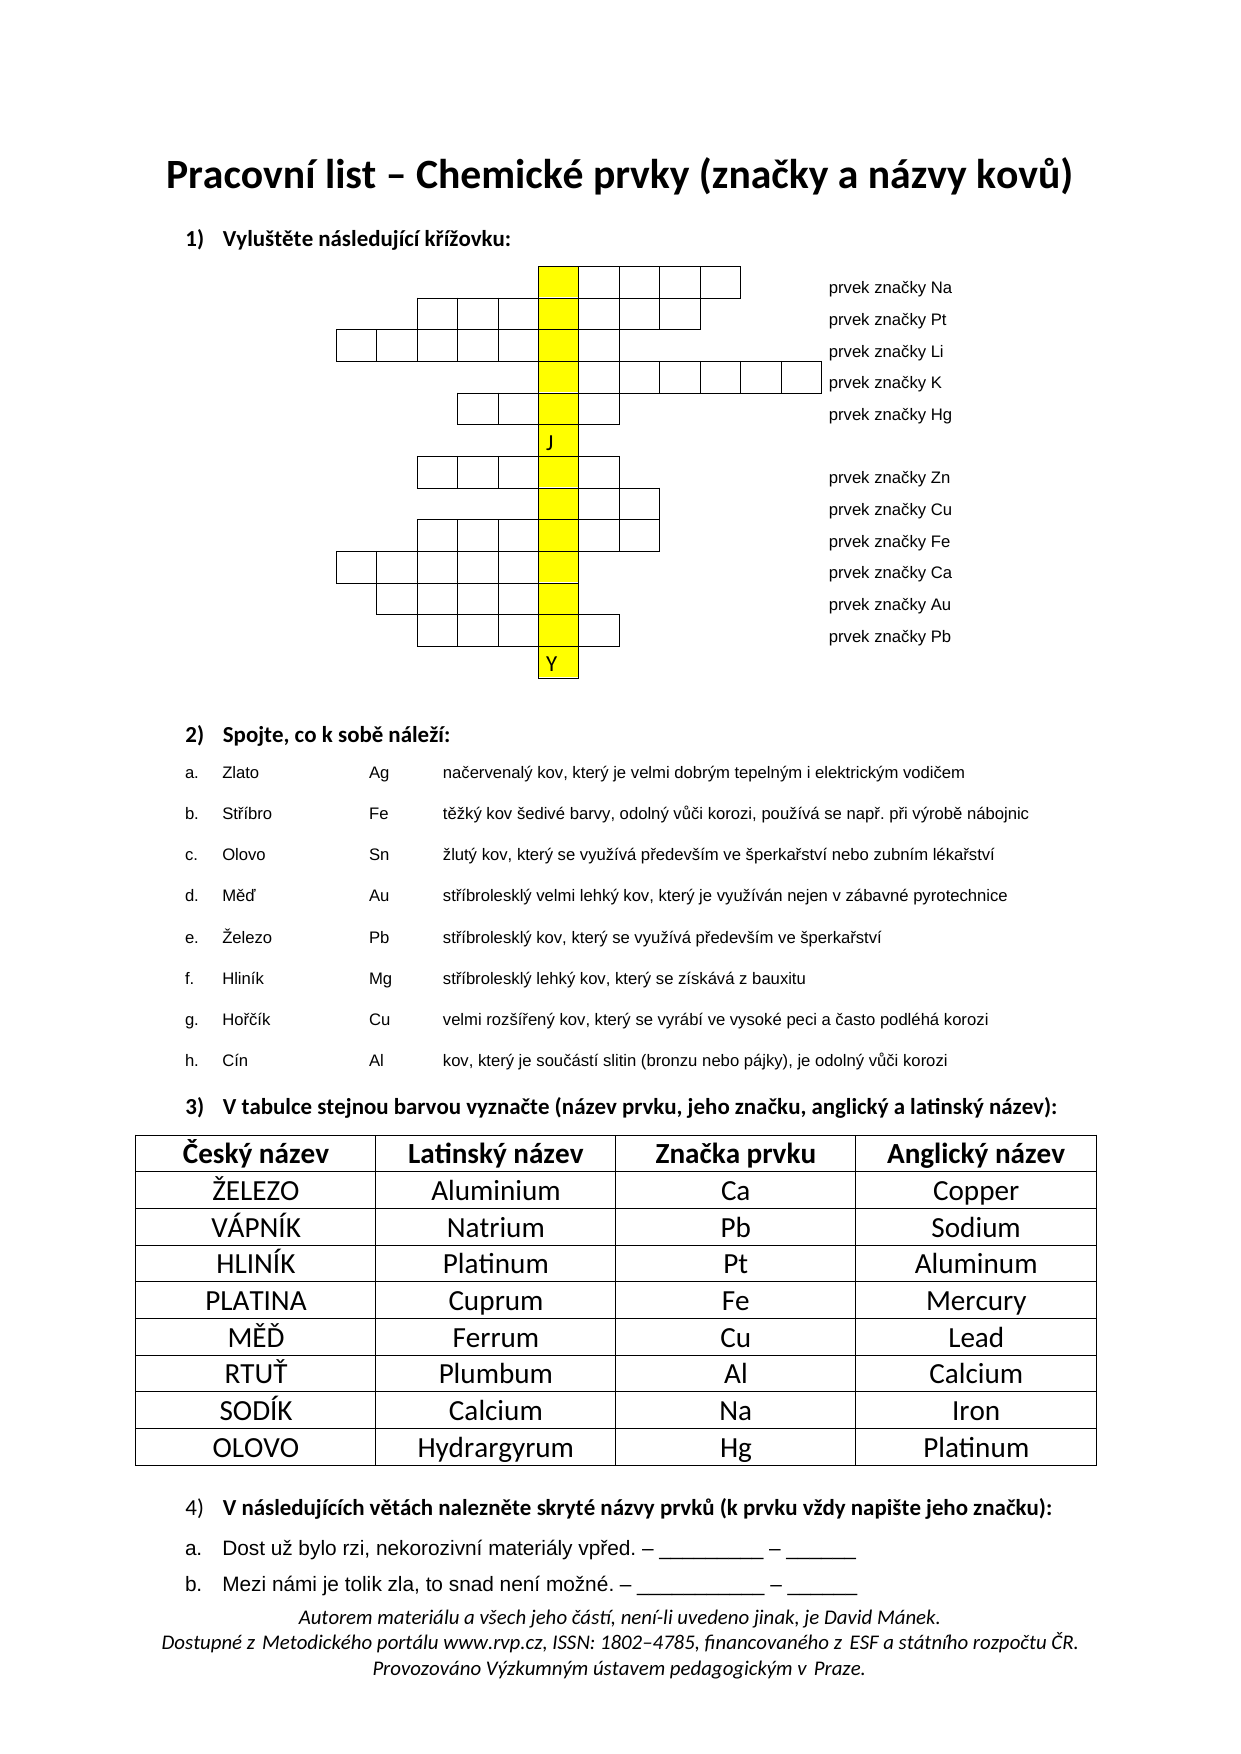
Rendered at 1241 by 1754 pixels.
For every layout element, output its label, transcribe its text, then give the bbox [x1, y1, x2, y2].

table_cell [579, 615, 619, 646]
table_header prvek značky Na [821, 266, 967, 297]
table_cell [781, 329, 821, 361]
table_cell [620, 456, 660, 487]
table_cell [741, 488, 781, 519]
list Dost už bylo rzi, nekorozivní materiály vpřed. – _________ – ______ [185, 1536, 1093, 1559]
table_cell [539, 489, 578, 519]
table_cell [619, 646, 660, 677]
table_cell [377, 552, 417, 582]
table_cell prvek značky Ca [821, 551, 967, 582]
table_cell [377, 424, 417, 456]
table_cell [377, 362, 417, 392]
table_cell [498, 362, 538, 392]
table_cell [660, 488, 700, 519]
table_cell MĚĎ [136, 1319, 375, 1354]
table_header [498, 266, 538, 297]
table_cell [741, 394, 781, 424]
table_cell [741, 614, 781, 646]
table_cell Ferrum [376, 1319, 615, 1354]
table_cell OLOVO [136, 1429, 375, 1464]
table_cell Fe [616, 1282, 855, 1318]
table_cell [377, 488, 417, 519]
table_cell [498, 647, 538, 677]
table_cell [498, 425, 538, 456]
table_cell [741, 424, 781, 456]
table_cell [418, 520, 457, 551]
table_cell prvek značky Pt [821, 298, 967, 329]
table_header Anglický název [856, 1136, 1096, 1171]
table_cell [781, 646, 821, 677]
table_cell [781, 488, 821, 519]
table_cell SODÍK [136, 1392, 375, 1428]
table_cell [781, 298, 821, 329]
table_cell prvek značky Au [821, 583, 967, 614]
table_cell [660, 583, 700, 614]
table_header [579, 267, 619, 297]
table_cell Plumbum [376, 1356, 615, 1391]
table_cell [377, 615, 417, 646]
table_cell [660, 519, 700, 551]
table_header [458, 266, 498, 297]
table_cell HLINÍK [136, 1246, 375, 1281]
table_header [741, 266, 781, 297]
table_cell Platinum [856, 1429, 1096, 1464]
table_cell prvek značky K [822, 361, 967, 392]
table_cell [499, 584, 538, 614]
table_cell [336, 362, 377, 392]
table_cell [418, 330, 457, 361]
table_header [336, 266, 377, 297]
table_header [701, 267, 740, 297]
table_cell [418, 615, 457, 646]
table_cell J [539, 425, 578, 456]
table_cell Hg [616, 1429, 855, 1464]
table_cell [458, 552, 498, 582]
table_cell [458, 425, 498, 456]
table_cell [499, 330, 538, 361]
table_cell [417, 647, 458, 677]
table_cell [579, 647, 619, 677]
table_cell Cu [616, 1319, 855, 1354]
table_cell [498, 489, 538, 519]
table_cell [579, 299, 619, 329]
table_cell [700, 456, 741, 487]
list Cín Al kov, který je součástí slitin (bronzu nebo pájky), je odolný vůči korozi [185, 1051, 1093, 1070]
list Spojte, co k sobě náleží: [185, 721, 1093, 748]
table_cell Hydrargyrum [376, 1429, 615, 1464]
table_cell [499, 520, 538, 551]
table_cell [458, 615, 498, 646]
table_cell [741, 456, 781, 487]
table_cell VÁPNÍK [136, 1209, 375, 1244]
table_cell [499, 394, 538, 424]
table_cell [660, 362, 700, 392]
table_cell ŽELEZO [136, 1172, 375, 1208]
table_cell [539, 520, 578, 551]
table_cell [620, 362, 659, 392]
table_cell [781, 551, 821, 582]
table_cell [700, 329, 741, 361]
table_cell [741, 551, 781, 582]
table_cell [499, 552, 538, 582]
table_cell [781, 614, 821, 646]
table_cell [336, 614, 377, 646]
table_cell Calcium [376, 1392, 615, 1428]
table_cell [458, 457, 498, 487]
table_cell [660, 394, 700, 424]
table_cell [377, 393, 417, 424]
table_cell [377, 646, 417, 677]
table_cell [418, 584, 457, 614]
table_header [377, 266, 417, 297]
list V následujících větách nalezněte skryté názvy prvků (k prvku vždy napište jeho značku): [185, 1493, 1093, 1522]
table_cell [700, 424, 741, 456]
table_cell [336, 488, 377, 519]
table_cell [741, 362, 781, 392]
table_cell prvek značky Fe [821, 519, 967, 551]
table_cell [579, 457, 619, 487]
table_cell [700, 614, 741, 646]
table_cell Cuprum [376, 1282, 615, 1318]
table_header Značka prvku [616, 1136, 855, 1171]
list Hořčík Cu velmi rozšířený kov, který se vyrábí ve vysoké peci a často podléhá korozi [185, 1010, 1093, 1029]
table_cell [781, 424, 821, 456]
table_cell [619, 424, 660, 456]
table_cell [700, 488, 741, 519]
table_cell [418, 457, 457, 487]
table_cell [660, 424, 700, 456]
table_cell [782, 362, 821, 392]
table_cell [821, 646, 967, 677]
table_cell [660, 456, 700, 487]
table_cell [458, 647, 498, 677]
table_cell [336, 646, 377, 677]
table_cell [660, 330, 700, 361]
table_cell [701, 299, 741, 329]
table_header [620, 267, 659, 297]
table_cell [417, 424, 458, 456]
table_cell Copper [856, 1172, 1096, 1208]
table_cell [417, 362, 458, 392]
list Olovo Sn žlutý kov, který se využívá především ve šperkařství nebo zubním lékařství [185, 845, 1093, 864]
table_cell [458, 520, 498, 551]
table_cell [377, 519, 417, 551]
table_cell [336, 393, 377, 424]
table_cell [700, 519, 741, 551]
table_cell [458, 394, 498, 424]
list Železo Pb stříbrolesklý kov, který se využívá především ve šperkařství [185, 927, 1093, 947]
list Mezi námi je tolik zla, to snad není možné. – ___________ – ______ [185, 1571, 1093, 1595]
table_cell [539, 584, 578, 614]
table_cell [579, 552, 619, 582]
table_cell [781, 583, 821, 614]
table_cell [458, 489, 498, 519]
table_cell [458, 362, 498, 392]
table_cell [579, 394, 619, 424]
table_cell [620, 394, 660, 424]
table_cell [620, 614, 660, 646]
table_cell [741, 583, 781, 614]
table_cell [700, 551, 741, 582]
table_cell [660, 614, 700, 646]
table_cell [741, 329, 781, 361]
table_cell [377, 584, 417, 614]
table_cell Na [616, 1392, 855, 1428]
table_cell [539, 552, 578, 582]
table_cell Lead [856, 1319, 1096, 1354]
table_cell [539, 394, 578, 424]
table_header [539, 267, 578, 297]
table_cell Platinum [376, 1246, 615, 1281]
table_cell [781, 394, 821, 424]
list Hliník Mg stříbrolesklý lehký kov, který se získává z bauxitu [185, 969, 1093, 988]
table_cell [417, 393, 457, 424]
list Stříbro Fe těžký kov šedivé barvy, odolný vůči korozi, používá se např. při výrobě nábojnic [185, 804, 1093, 823]
table_cell Iron [856, 1392, 1096, 1428]
table_cell [377, 298, 417, 329]
table_header Latinský název [376, 1136, 615, 1171]
table_cell [418, 552, 457, 582]
table_cell [700, 583, 741, 614]
table_cell [539, 457, 578, 487]
list Zlato Ag načervenalý kov, který je velmi dobrým tepelným i elektrickým vodičem [185, 762, 1093, 782]
table_header [417, 266, 458, 297]
table_cell Pt [616, 1246, 855, 1281]
table_cell [499, 457, 538, 487]
table_cell [417, 489, 458, 519]
table_header [660, 267, 700, 297]
table_cell [539, 362, 578, 392]
list Vyluštěte následující křížovku: [185, 224, 1093, 252]
table_cell [377, 330, 417, 361]
table_cell [579, 520, 619, 551]
table_cell [700, 394, 741, 424]
table_cell prvek značky Hg [821, 393, 967, 424]
table_cell [458, 584, 498, 614]
table_cell [336, 519, 377, 551]
table_cell [701, 362, 740, 392]
table_cell [579, 583, 619, 614]
table_cell [700, 646, 741, 677]
table_cell Y [539, 647, 578, 677]
table_cell prvek značky Zn [821, 456, 967, 487]
table_cell [499, 299, 538, 329]
table_cell [336, 456, 377, 487]
table_cell Natrium [376, 1209, 615, 1244]
table_cell Al [616, 1356, 855, 1391]
table_cell [458, 299, 498, 329]
table_cell prvek značky Cu [821, 488, 967, 519]
table_cell prvek značky Pb [821, 614, 967, 646]
table_cell [660, 646, 700, 677]
table_cell [539, 299, 578, 329]
table_cell [619, 583, 660, 614]
table_cell [418, 299, 457, 329]
table_cell [781, 456, 821, 487]
table_cell [741, 519, 781, 551]
table_cell Calcium [856, 1356, 1096, 1391]
table_cell Aluminium [376, 1172, 615, 1208]
table_cell Ca [616, 1172, 855, 1208]
table_cell [620, 299, 659, 329]
table_cell [337, 552, 376, 582]
table_cell [821, 424, 967, 456]
text Pracovní list – Chemické prvky (značky a názvy kovů) [148, 148, 1093, 198]
table_cell RTUŤ [136, 1356, 375, 1391]
table_cell Aluminum [856, 1246, 1096, 1281]
table_cell PLATINA [136, 1282, 375, 1318]
table_cell [579, 489, 619, 519]
table_cell prvek značky Li [821, 329, 967, 361]
table_cell [619, 552, 660, 582]
table_cell [660, 551, 700, 582]
list V tabulce stejnou barvou vyznačte (název prvku, jeho značku, anglický a latinský název): [185, 1092, 1093, 1121]
table_cell [336, 584, 376, 614]
table_cell Mercury [856, 1282, 1096, 1318]
table_cell [660, 299, 700, 329]
table_cell [337, 330, 376, 361]
table_cell [499, 615, 538, 646]
table_cell [620, 330, 660, 361]
table_cell [781, 519, 821, 551]
table_cell [579, 425, 619, 456]
table_cell [620, 520, 659, 551]
table_cell [336, 298, 377, 329]
table_cell [579, 330, 619, 361]
table_cell [336, 424, 377, 456]
table_cell [458, 330, 498, 361]
table_cell Pb [616, 1209, 855, 1244]
table_cell [620, 489, 659, 519]
table_header [781, 266, 821, 297]
table_cell [741, 646, 781, 677]
table_cell [741, 298, 781, 329]
table_cell [579, 362, 619, 392]
table_cell Sodium [856, 1209, 1096, 1244]
table_cell [377, 456, 417, 487]
table_header Český název [136, 1136, 375, 1171]
list Měď Au stříbrolesklý velmi lehký kov, který je využíván nejen v zábavné pyrotechnice [185, 886, 1093, 905]
table_cell [539, 330, 578, 361]
table_cell [539, 615, 578, 646]
